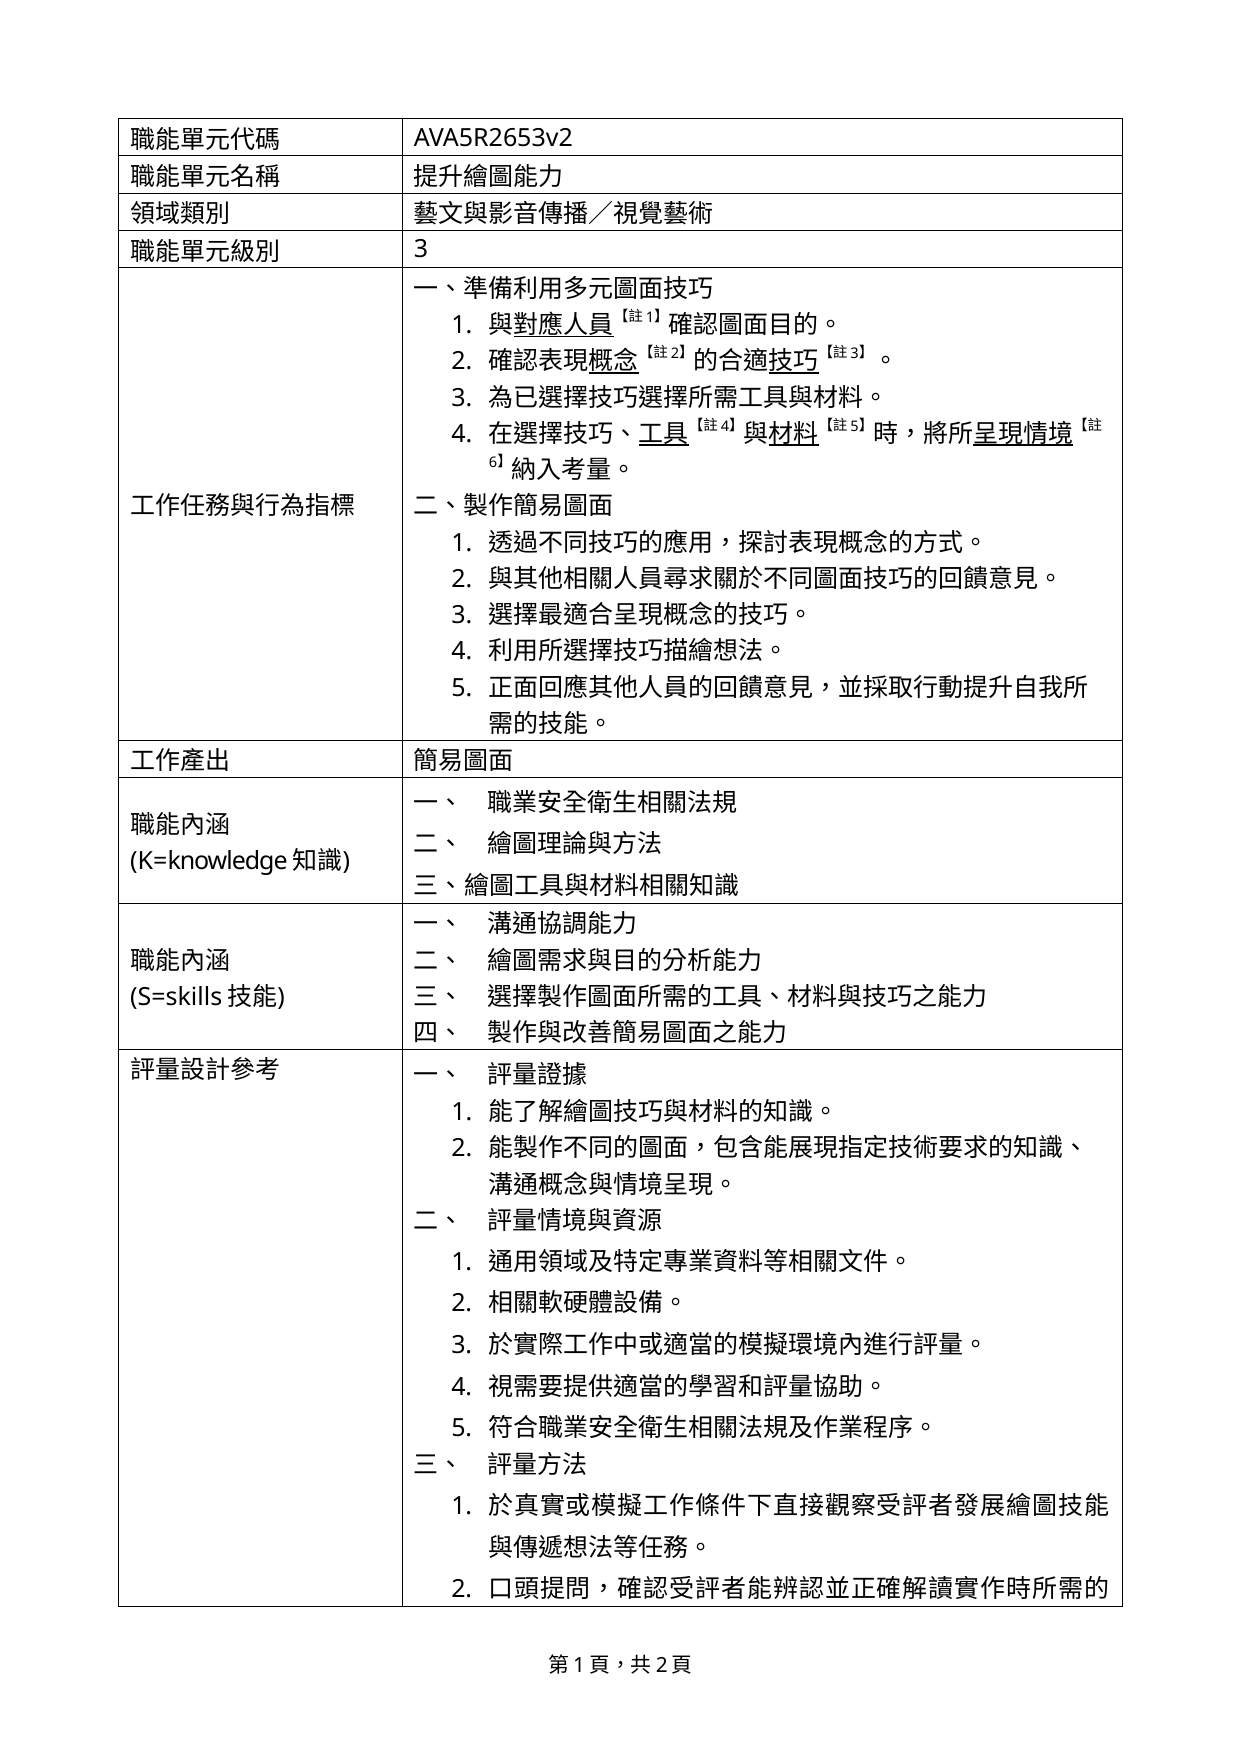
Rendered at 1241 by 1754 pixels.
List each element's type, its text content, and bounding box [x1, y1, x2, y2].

table_header 職能單元代碼 [119, 119, 402, 155]
table_cell 評量設計參考 [119, 1050, 402, 1606]
table_cell 工作任務與行為指標 [119, 268, 402, 739]
table_cell 提升繪圖能力 [403, 156, 1122, 193]
table_cell 職能單元名稱 [119, 156, 402, 193]
table_cell 簡易圖面 [403, 741, 1122, 777]
table_cell 領域類別 [119, 194, 402, 230]
table_cell 職業安全衛生相關法規 繪圖理論與方法 繪圖工具與材料相關知識 [403, 778, 1122, 903]
table_cell 工作產出 [119, 741, 402, 777]
table_cell 職能單元級別 [119, 231, 402, 267]
table_cell 評量證據 能了解繪圖技巧與材料的知識。 能製作不同的圖面，包含能展現指定技術要求的知識、溝通概念與情境呈現。 評量情境與資源 通用領域及特定專業資料等相關文件。 相關軟硬體設備。 於實際工作中或適當的模擬環境內進行評量。 視需要提供適當的學習和評量協助。 符合職業安全衛生相關法規及作業程序。 評量方法 於真實或模擬工作條件下直接觀察受評者發展繪圖技能與傳遞想法等任務。 口頭提問，確認受評者能辨認並正確解讀實作時所需的基礎知識。 評量者設計情境題庫，評估受評者之問題處理能力。 評量受評者的證據作品集。 [403, 1050, 1122, 1606]
table_cell 一、準備利用多元圖面技巧 與對應人員【註1】確認圖面目的。 確認表現概念【註2】的合適技巧【註3】。 為已選擇技巧選擇所需工具與材料。 在選擇技巧、工具【註4】與材料【註5】時，將所呈現情境【註6】納入考量。 二、製作簡易圖面 透過不同技巧的應用，探討表現概念的方式。 與其他相關人員尋求關於不同圖面技巧的回饋意見。 選擇最適合呈現概念的技巧。 利用所選擇技巧描繪想法。 正面回應其他人員的回饋意見，並採取行動提升自我所需的技能。 [403, 268, 1122, 739]
table_header AVA5R2653v2 [403, 119, 1122, 155]
table_cell 職能內涵 (S=skills技能) [119, 904, 402, 1049]
table_cell 職能內涵 (K=knowledge知識) [119, 778, 402, 903]
table_cell 藝文與影音傳播／視覺藝術 [403, 194, 1122, 230]
table_cell 3 [403, 231, 1122, 267]
table_cell 溝通協調能力 繪圖需求與目的分析能力 選擇製作圖面所需的工具、材料與技巧之能力 製作與改善簡易圖面之能力 [403, 904, 1122, 1049]
